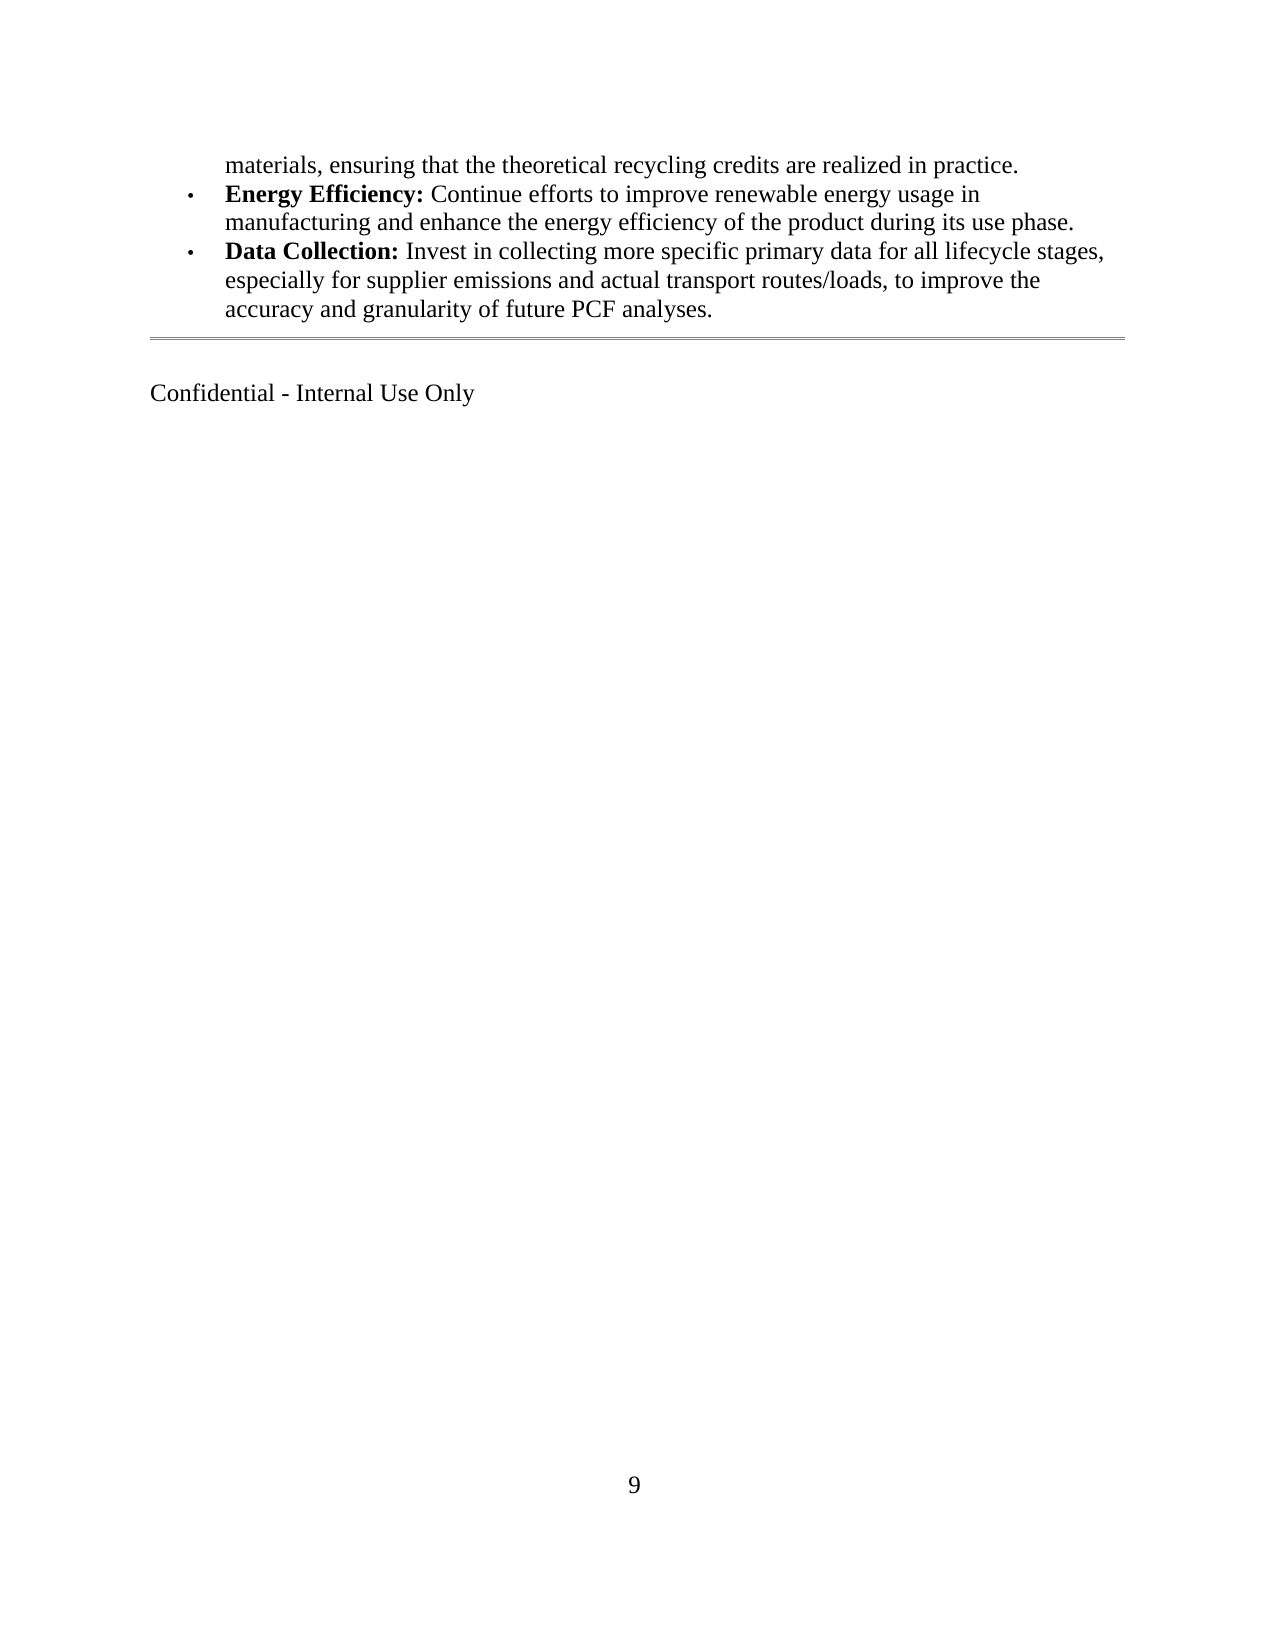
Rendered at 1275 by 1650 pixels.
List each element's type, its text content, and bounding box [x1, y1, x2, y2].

list Data Collection: Invest in collecting more specific primary data for all lifecycle stages, especially for supplier emissions and actual transport routes/loads, to improve the accuracy and granularity of future PCF analyses. [187, 236, 1125, 322]
list Energy Efficiency: Continue efforts to improve renewable energy usage in manufacturing and enhance the energy efficiency of the product during its use phase. [187, 179, 1125, 236]
list materials, ensuring that the theoretical recycling credits are realized in practice. [187, 150, 1125, 179]
text Confidential - Internal Use Only [150, 378, 1125, 406]
